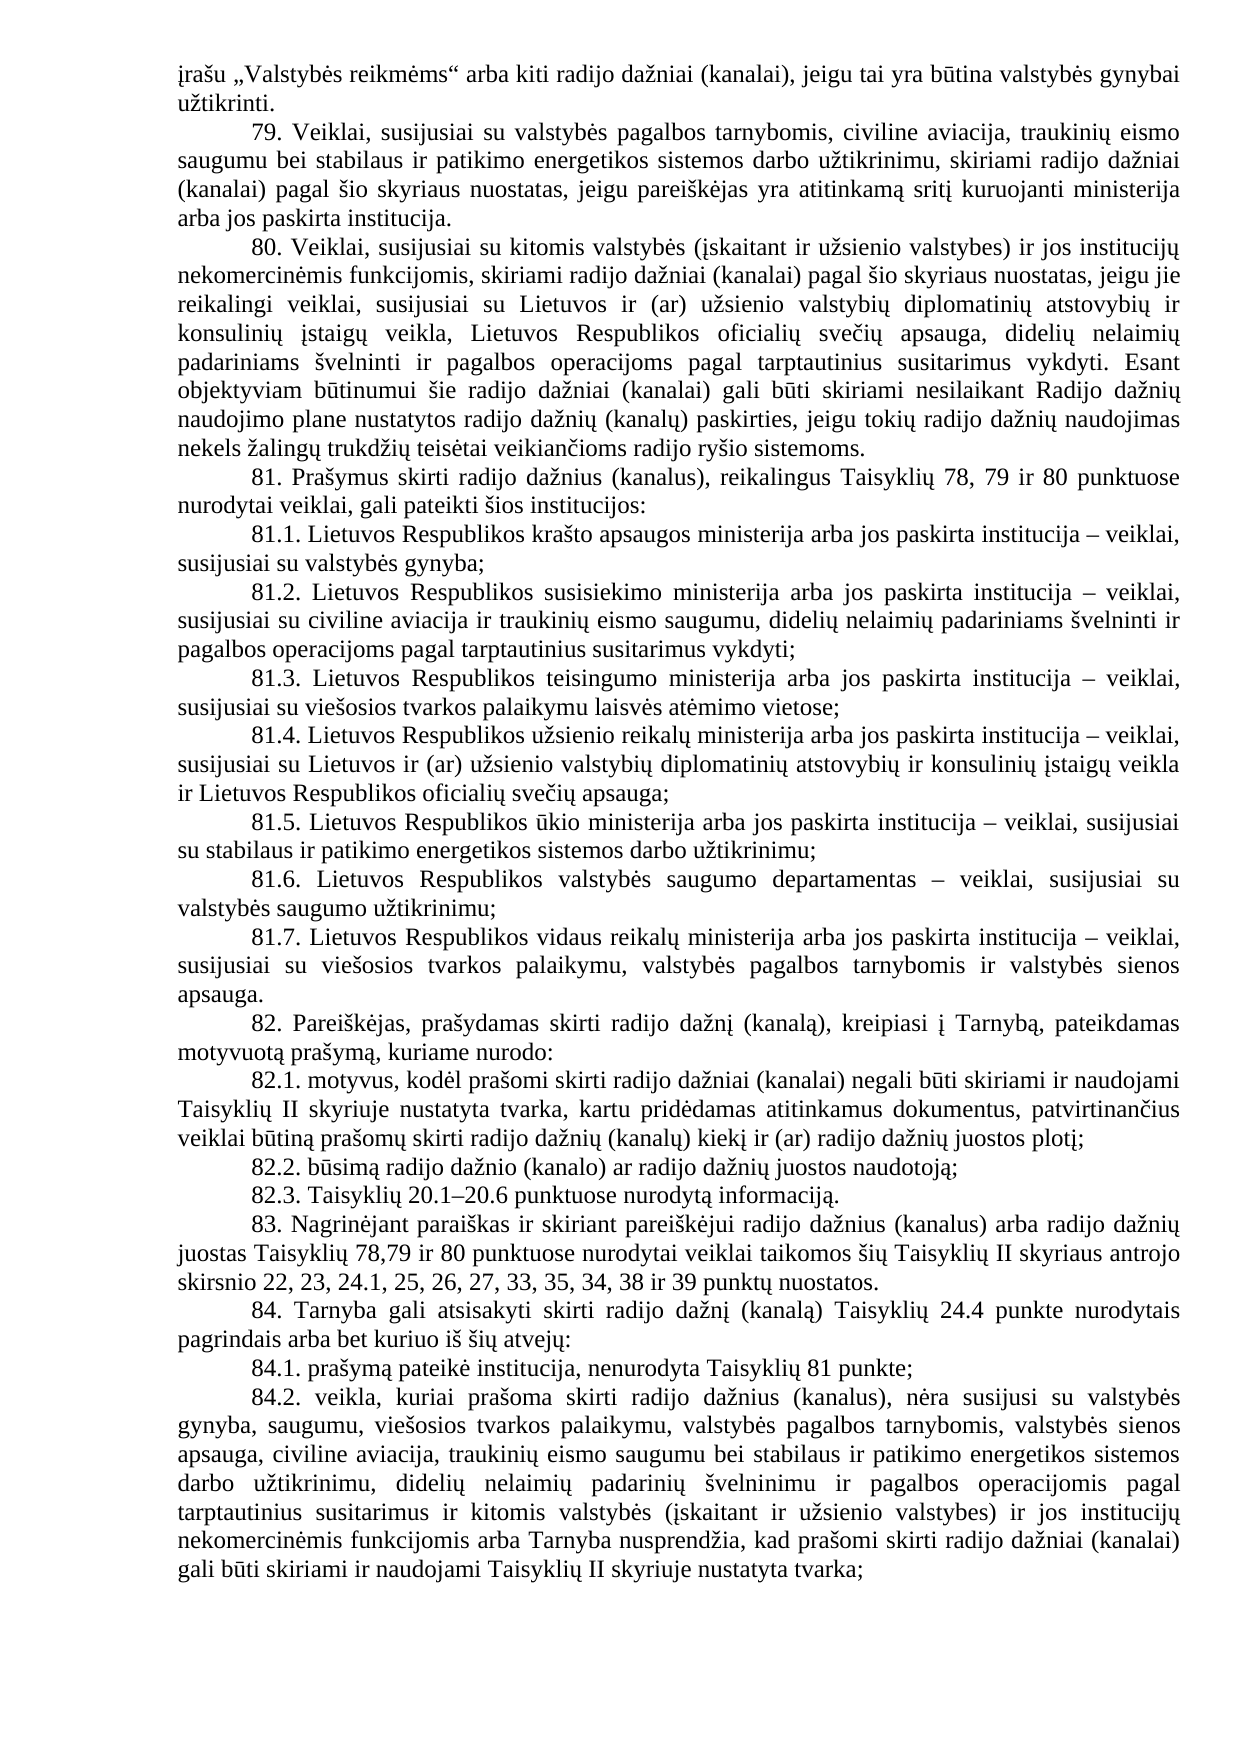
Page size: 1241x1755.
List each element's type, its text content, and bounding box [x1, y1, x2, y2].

text 82.2. būsimą radijo dažnio (kanalo) ar radijo dažnių juostos naudotoją; [177, 1152, 1181, 1180]
text 81.3. Lietuvos Respublikos teisingumo ministerija arba jos paskirta institucija – veiklai, susijusiai su viešosios tvarkos palaikymu laisvės atėmimo vietose; [177, 663, 1181, 720]
text 84.2. veikla, kuriai prašoma skirti radijo dažnius (kanalus), nėra susijusi su valstybės gynyba, saugumu, viešosios tvarkos palaikymu, valstybės pagalbos tarnybomis, valstybės sienos apsauga, civiline aviacija, traukinių eismo saugumu bei stabilaus ir patikimo energetikos sistemos darbo užtikrinimu, didelių nelaimių padarinių švelninimu ir pagalbos operacijomis pagal tarptautinius susitarimus ir kitomis valstybės (įskaitant ir užsienio valstybes) ir jos institucijų nekomercinėmis funkcijomis arba Tarnyba nusprendžia, kad prašomi skirti radijo dažniai (kanalai) gali būti skiriami ir naudojami Taisyklių II skyriuje nustatyta tvarka; [177, 1382, 1181, 1583]
text 81.5. Lietuvos Respublikos ūkio ministerija arba jos paskirta institucija – veiklai, susijusiai su stabilaus ir patikimo energetikos sistemos darbo užtikrinimu; [177, 807, 1181, 864]
text 81.7. Lietuvos Respublikos vidaus reikalų ministerija arba jos paskirta institucija – veiklai, susijusiai su viešosios tvarkos palaikymu, valstybės pagalbos tarnybomis ir valstybės sienos apsauga. [177, 922, 1181, 1008]
text 81.6. Lietuvos Respublikos valstybės saugumo departamentas – veiklai, susijusiai su valstybės saugumo užtikrinimu; [177, 864, 1181, 922]
text 83. Nagrinėjant paraiškas ir skiriant pareiškėjui radijo dažnius (kanalus) arba radijo dažnių juostas Taisyklių 78,79 ir 80 punktuose nurodytai veiklai taikomos šių Taisyklių II skyriaus antrojo skirsnio 22, 23, 24.1, 25, 26, 27, 33, 35, 34, 38 ir 39 punktų nuostatos. [177, 1209, 1181, 1295]
text 81.4. Lietuvos Respublikos užsienio reikalų ministerija arba jos paskirta institucija – veiklai, susijusiai su Lietuvos ir (ar) užsienio valstybių diplomatinių atstovybių ir konsulinių įstaigų veikla ir Lietuvos Respublikos oficialių svečių apsauga; [177, 720, 1181, 807]
text 79. Veiklai, susijusiai su valstybės pagalbos tarnybomis, civiline aviacija, traukinių eismo saugumu bei stabilaus ir patikimo energetikos sistemos darbo užtikrinimu, skiriami radijo dažniai (kanalai) pagal šio skyriaus nuostatas, jeigu pareiškėjas yra atitinkamą sritį kuruojanti ministerija arba jos paskirta institucija. [177, 117, 1181, 232]
text 82.1. motyvus, kodėl prašomi skirti radijo dažniai (kanalai) negali būti skiriami ir naudojami Taisyklių II skyriuje nustatyta tvarka, kartu pridėdamas atitinkamus dokumentus, patvirtinančius veiklai būtiną prašomų skirti radijo dažnių (kanalų) kiekį ir (ar) radijo dažnių juostos plotį; [177, 1065, 1181, 1152]
text 80. Veiklai, susijusiai su kitomis valstybės (įskaitant ir užsienio valstybes) ir jos institucijų nekomercinėmis funkcijomis, skiriami radijo dažniai (kanalai) pagal šio skyriaus nuostatas, jeigu jie reikalingi veiklai, susijusiai su Lietuvos ir (ar) užsienio valstybių diplomatinių atstovybių ir konsulinių įstaigų veikla, Lietuvos Respublikos oficialių svečių apsauga, didelių nelaimių padariniams švelninti ir pagalbos operacijoms pagal tarptautinius susitarimus vykdyti. Esant objektyviam būtinumui šie radijo dažniai (kanalai) gali būti skiriami nesilaikant Radijo dažnių naudojimo plane nustatytos radijo dažnių (kanalų) paskirties, jeigu tokių radijo dažnių naudojimas nekels žalingų trukdžių teisėtai veikiančioms radijo ryšio sistemoms. [177, 232, 1181, 462]
text 81. Prašymus skirti radijo dažnius (kanalus), reikalingus Taisyklių 78, 79 ir 80 punktuose nurodytai veiklai, gali pateikti šios institucijos: [177, 462, 1181, 519]
text 84.1. prašymą pateikė institucija, nenurodyta Taisyklių 81 punkte; [177, 1353, 1181, 1382]
text 81.1. Lietuvos Respublikos krašto apsaugos ministerija arba jos paskirta institucija – veiklai, susijusiai su valstybės gynyba; [177, 519, 1181, 577]
text 82. Pareiškėjas, prašydamas skirti radijo dažnį (kanalą), kreipiasi į Tarnybą, pateikdamas motyvuotą prašymą, kuriame nurodo: [177, 1008, 1181, 1065]
text 82.3. Taisyklių 20.1–20.6 punktuose nurodytą informaciją. [177, 1180, 1181, 1209]
text 81.2. Lietuvos Respublikos susisiekimo ministerija arba jos paskirta institucija – veiklai, susijusiai su civiline aviacija ir traukinių eismo saugumu, didelių nelaimių padariniams švelninti ir pagalbos operacijoms pagal tarptautinius susitarimus vykdyti; [177, 577, 1181, 663]
text 84. Tarnyba gali atsisakyti skirti radijo dažnį (kanalą) Taisyklių 24.4 punkte nurodytais pagrindais arba bet kuriuo iš šių atvejų: [177, 1295, 1181, 1353]
text įrašu „Valstybės reikmėms“ arba kiti radijo dažniai (kanalai), jeigu tai yra būtina valstybės gynybai užtikrinti. [177, 59, 1181, 117]
